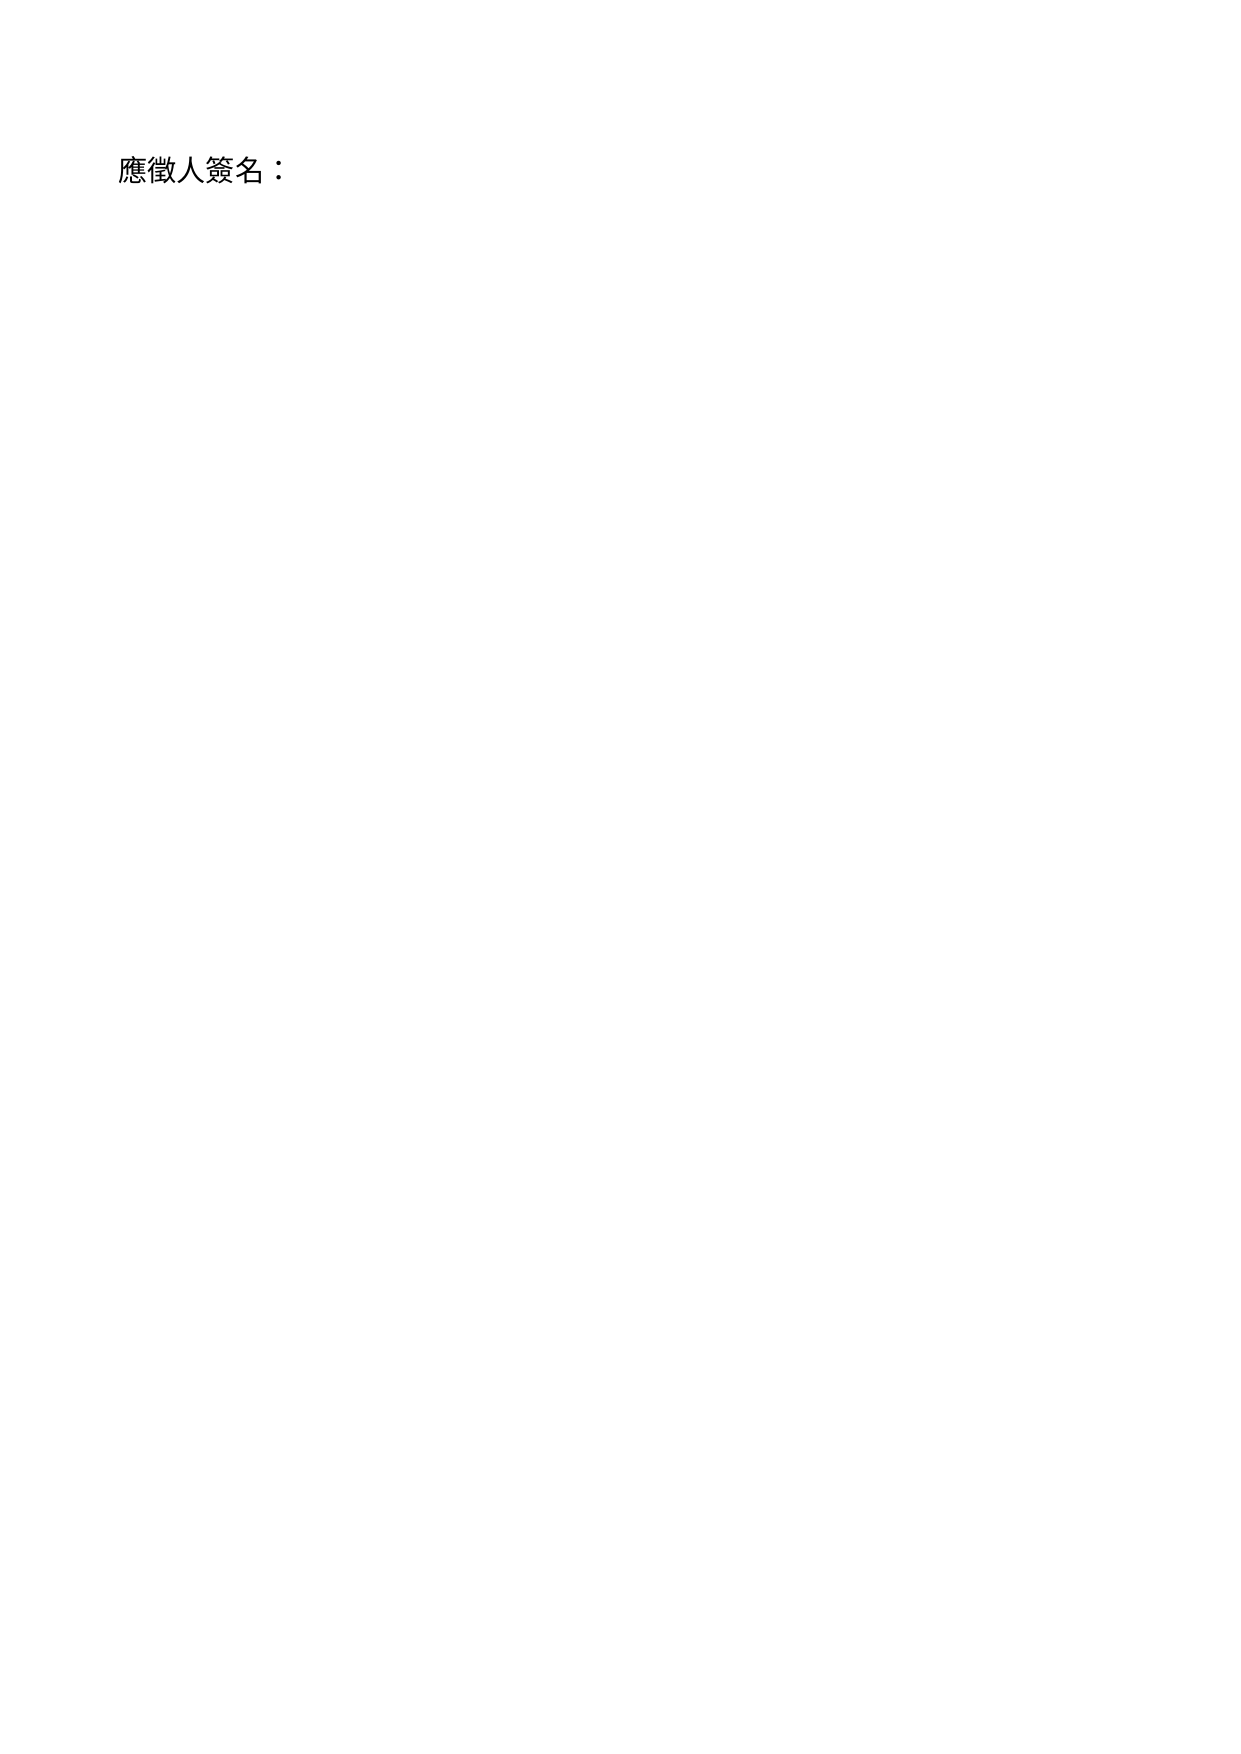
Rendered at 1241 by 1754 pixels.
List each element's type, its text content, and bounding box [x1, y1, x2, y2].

text 應徵人簽名： [118, 129, 1122, 209]
